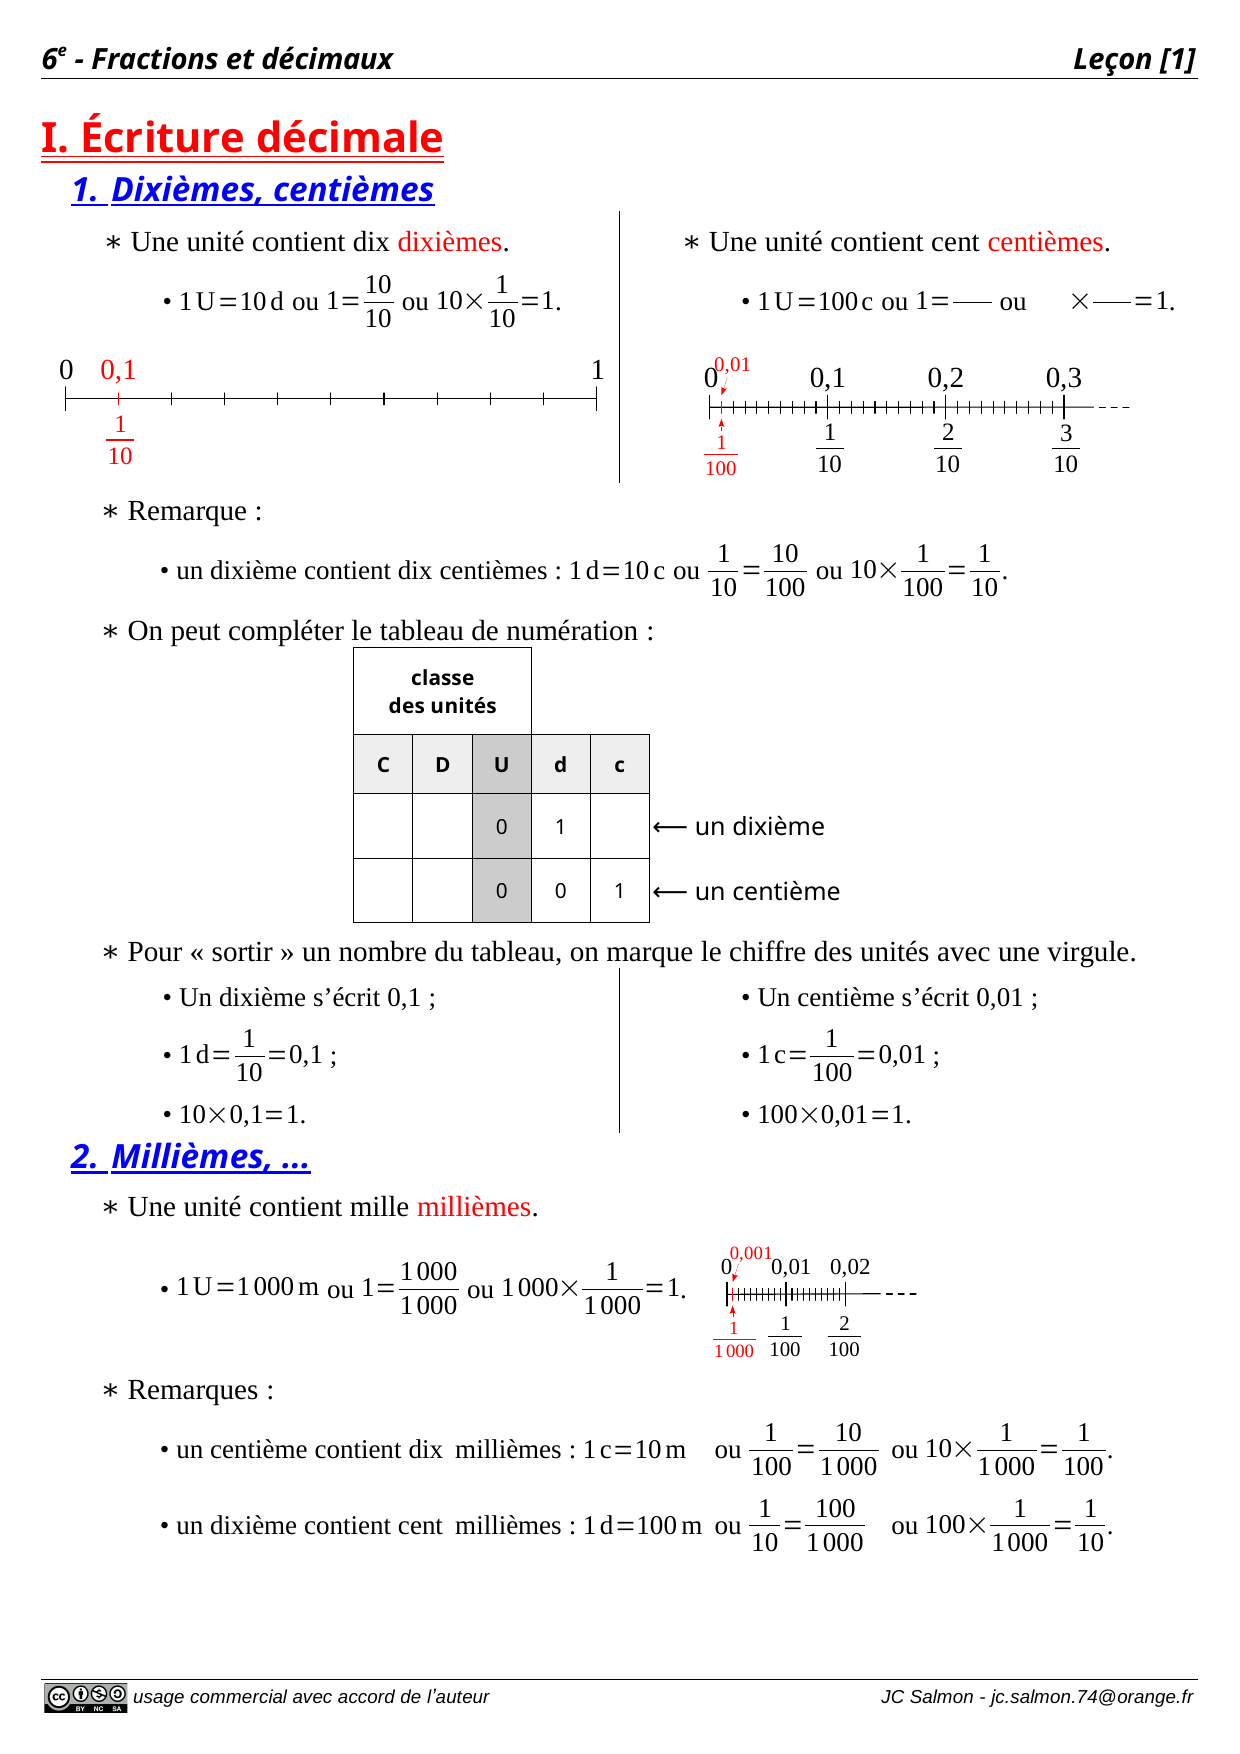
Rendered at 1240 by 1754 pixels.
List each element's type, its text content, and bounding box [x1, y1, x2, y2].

table_cell U [473, 735, 531, 793]
text • ou ou . [159, 1235, 1198, 1362]
picture [44, 1683, 128, 1713]
table_header ∗ Une unité contient dix dixièmes. • ou ou . [41, 211, 619, 483]
table_cell [354, 794, 412, 858]
table_cell 0 [473, 794, 531, 858]
text • un dixième contient dix centièmes : ou ou . [159, 539, 1198, 603]
table_header ∗ Une unité contient cent centièmes. • ou ou . [620, 211, 1198, 483]
text ∗ Une unité contient mille millièmes. [100, 1190, 1198, 1223]
table_cell [413, 859, 472, 922]
text • un dixième contient cent millièmes : ou ou . [159, 1493, 1198, 1557]
text • un centième contient dix millièmes : ou ou . [159, 1418, 1198, 1482]
table_cell 1 [591, 859, 649, 922]
text 1. Dixièmes, centièmes [71, 165, 1198, 211]
text I. Écriture décimale [41, 108, 1198, 165]
table_cell [413, 794, 472, 858]
table_header [649, 647, 886, 734]
table_cell c [591, 735, 649, 793]
table_header • Un centième s’écrit 0,01 ; • ; • . [620, 968, 1198, 1133]
table_header classe des unités [354, 648, 531, 734]
text 2. Millièmes, ... [71, 1133, 1198, 1179]
table_cell [650, 734, 886, 793]
table_cell [591, 794, 649, 858]
table_cell ⟵ un dixième [650, 793, 886, 858]
text ∗ Remarques : [100, 1373, 1198, 1406]
table_cell D [413, 735, 472, 793]
table_cell 1 [532, 794, 590, 858]
table_cell ⟵ un centième [650, 858, 886, 922]
table_cell [354, 859, 412, 922]
table_cell C [354, 735, 412, 793]
text ∗ Pour « sortir » un nombre du tableau, on marque le chiffre des unités avec une virgule. [100, 935, 1198, 967]
text ∗ On peut compléter le tableau de numération : [100, 614, 1198, 647]
table_header [532, 647, 649, 734]
table_cell 0 [532, 859, 590, 922]
table_cell 0 [473, 859, 531, 922]
text ∗ Remarque : [100, 494, 1198, 527]
table_header • Un dixième s’écrit 0,1 ; • ; • . [41, 968, 619, 1133]
table_cell d [532, 735, 590, 793]
